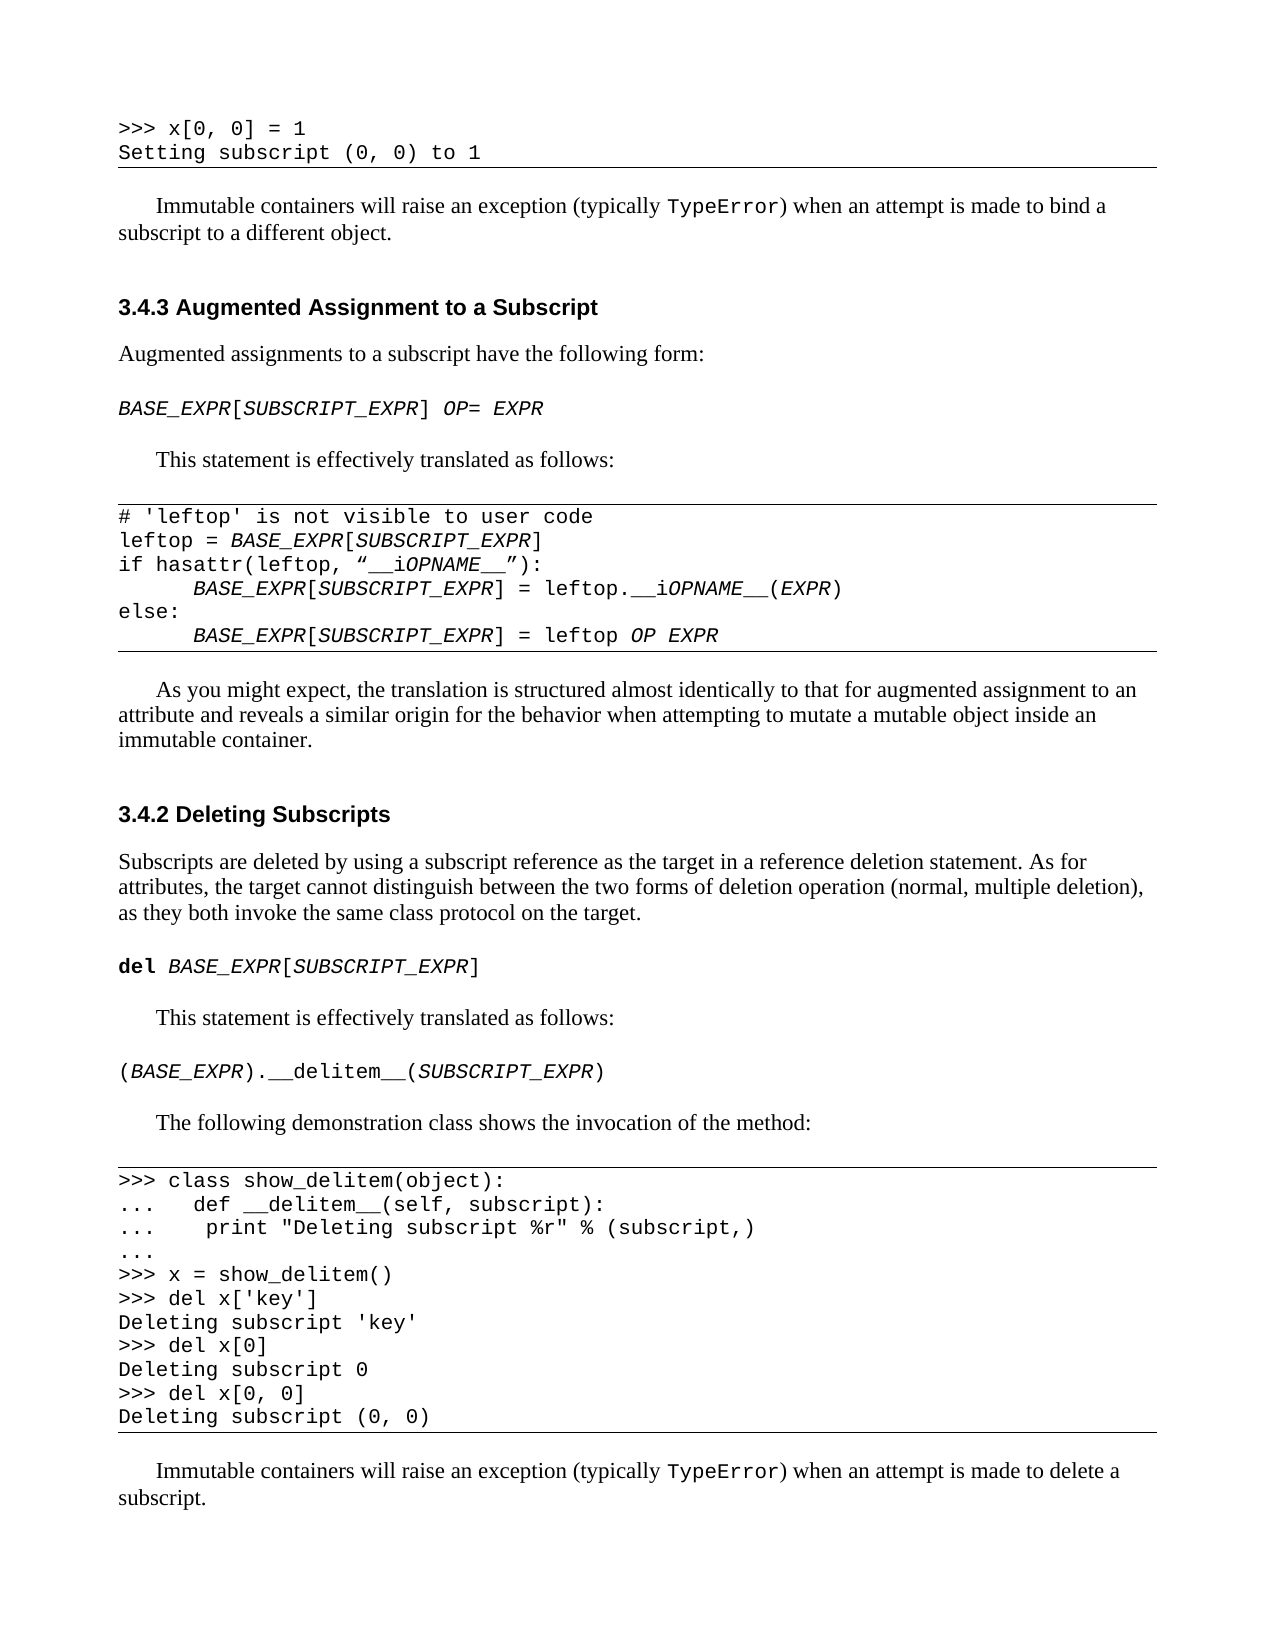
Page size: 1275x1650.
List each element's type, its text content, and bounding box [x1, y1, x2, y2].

text As you might expect, the translation is structured almost identically to that for augmented assignment to an attribute and reveals a similar origin for the behavior when attempting to mutate a mutable object inside an immutable container. [118, 677, 1157, 753]
text else: [118, 601, 1157, 625]
text >>> x[0, 0] = 1 [118, 118, 1157, 142]
text del BASE_EXPR[SUBSCRIPT_EXPR] [118, 956, 1157, 980]
text Deleting subscript (0, 0) [118, 1406, 1157, 1432]
text Augmented assignments to a subscript have the following form: [118, 341, 1157, 367]
text ... [118, 1241, 1157, 1264]
text if hasattr(leftop, “__iOPNAME__”): [118, 554, 1157, 577]
text >>> x = show_delitem() [118, 1264, 1157, 1288]
text This statement is effectively translated as follows: [118, 1005, 1157, 1030]
text BASE_EXPR[SUBSCRIPT_EXPR] = leftop.__iOPNAME__(EXPR) [118, 577, 1157, 601]
text ... def __delitem__(self, subscript): [118, 1193, 1157, 1217]
text BASE_EXPR[SUBSCRIPT_EXPR] OP= EXPR [118, 398, 1157, 422]
text >>> del x['key'] [118, 1288, 1157, 1312]
text >>> del x[0] [118, 1335, 1157, 1359]
text >>> class show_delitem(object): [118, 1168, 1157, 1193]
subtitle 3.4.3 Augmented Assignment to a Subscript [118, 289, 1157, 321]
subtitle 3.4.2 Deleting Subscripts [118, 797, 1157, 828]
text # 'leftop' is not visible to user code [118, 505, 1157, 530]
text BASE_EXPR[SUBSCRIPT_EXPR] = leftop OP EXPR [118, 625, 1157, 651]
text Deleting subscript 'key' [118, 1312, 1157, 1335]
text Immutable containers will raise an exception (typically TypeError) when an attempt is made to delete a subscript. [118, 1458, 1157, 1510]
text Subscripts are deleted by using a subscript reference as the target in a reference deletion statement. As for attributes, the target cannot distinguish between the two forms of deletion operation (normal, multiple deletion), as they both invoke the same class protocol on the target. [118, 849, 1157, 925]
text leftop = BASE_EXPR[SUBSCRIPT_EXPR] [118, 530, 1157, 554]
text >>> del x[0, 0] [118, 1383, 1157, 1406]
text ... print "Deleting subscript %r" % (subscript,) [118, 1217, 1157, 1241]
text (BASE_EXPR).__delitem__(SUBSCRIPT_EXPR) [118, 1061, 1157, 1085]
text Immutable containers will raise an exception (typically TypeError) when an attempt is made to bind a subscript to a different object. [118, 193, 1157, 246]
text This statement is effectively translated as follows: [118, 447, 1157, 472]
text Deleting subscript 0 [118, 1359, 1157, 1383]
text The following demonstration class shows the invocation of the method: [118, 1110, 1157, 1136]
text Setting subscript (0, 0) to 1 [118, 142, 1157, 167]
